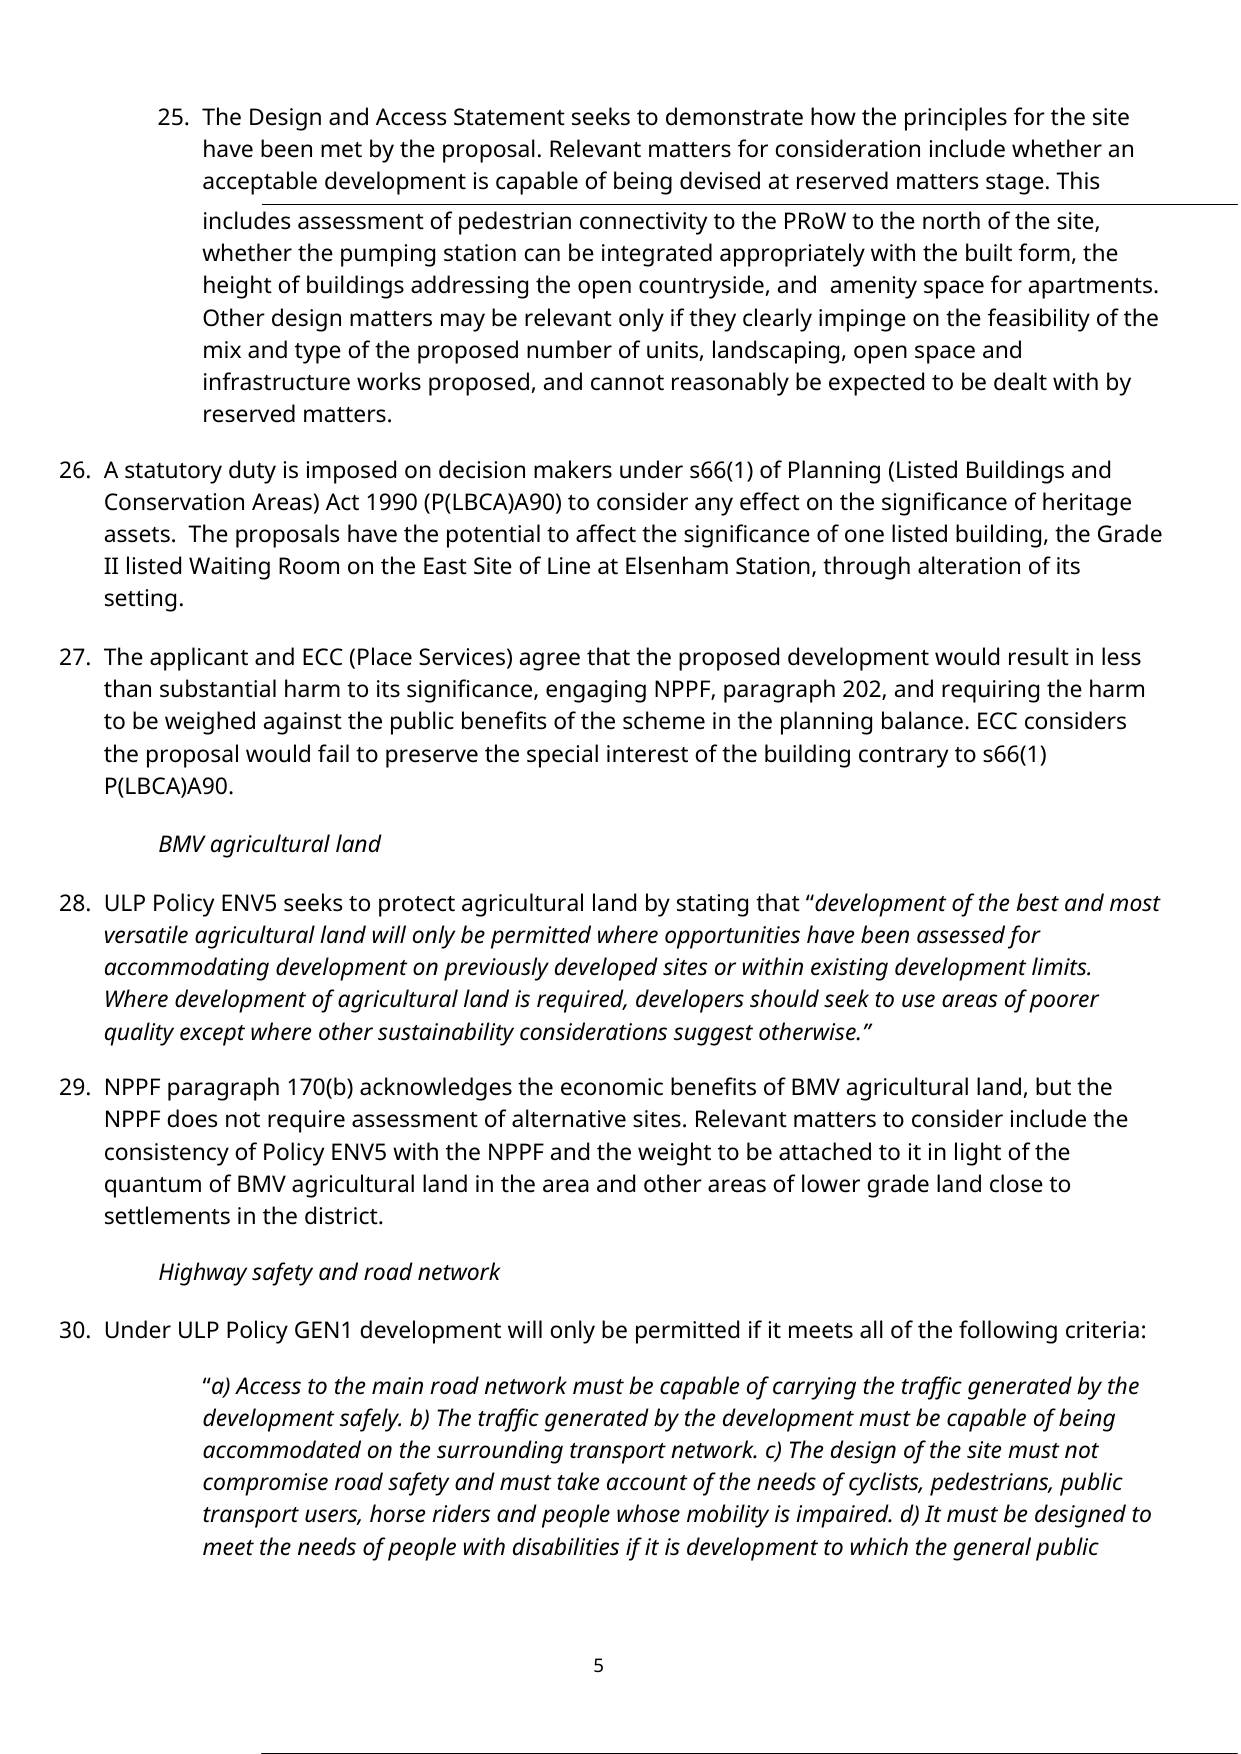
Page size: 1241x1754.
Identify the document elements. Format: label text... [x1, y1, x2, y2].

text Highway safety and road network [158, 1256, 1165, 1287]
text BMV agricultural land [158, 828, 1165, 859]
list The Design and Access Statement seeks to demonstrate how the principles for the site have been met by the proposal. Relevant matters for consideration include whether an acceptable development is capable of being devised at reserved matters stage. This includes assessment of pedestrian connectivity to the PRoW to the north of the site, whether the pumping station can be integrated appropriately with the built form, the height of buildings addressing the open countryside, and amenity space for apartments. Other design matters may be relevant only if they clearly impinge on the feasibility of the mix and type of the proposed number of units, landscaping, open space and infrastructure works proposed, and cannot reasonably be expected to be dealt with by reserved matters. [157, 101, 1165, 429]
list ULP Policy ENV5 seeks to protect agricultural land by stating that “development of the best and most versatile agricultural land will only be permitted where opportunities have been assessed for accommodating development on previously developed sites or within existing development limits. Where development of agricultural land is required, developers should seek to use areas of poorer quality except where other sustainability considerations suggest otherwise.” [59, 887, 1165, 1047]
list Under ULP Policy GEN1 development will only be permitted if it meets all of the following criteria: [59, 1314, 1165, 1345]
list A statutory duty is imposed on decision makers under s66(1) of Planning (Listed Buildings and Conservation Areas) Act 1990 (P(LBCA)A90) to consider any effect on the significance of heritage assets. The proposals have the potential to affect the significance of one listed building, the Grade II listed Waiting Room on the East Site of Line at Elsenham Station, through alteration of its setting. [59, 454, 1165, 614]
list NPPF paragraph 170(b) acknowledges the economic benefits of BMV agricultural land, but the NPPF does not require assessment of alternative sites. Relevant matters to consider include the consistency of Policy ENV5 with the NPPF and the weight to be attached to it in light of the quantum of BMV agricultural land in the area and other areas of lower grade land close to settlements in the district. [59, 1071, 1165, 1231]
list The applicant and ECC (Place Services) agree that the proposed development would result in less than substantial harm to its significance, engaging NPPF, paragraph 202, and requiring the harm to be weighed against the public benefits of the scheme in the planning balance. ECC considers the proposal would fail to preserve the special interest of the building contrary to s66(1) P(LBCA)A90. [59, 641, 1165, 801]
text “a) Access to the main road network must be capable of carrying the traffic generated by the development safely. b) The traffic generated by the development must be capable of being accommodated on the surrounding transport network. c) The design of the site must not compromise road safety and must take account of the needs of cyclists, pedestrians, public transport users, horse riders and people whose mobility is impaired. d) It must be designed to meet the needs of people with disabilities if it is development to which the general public [202, 1370, 1165, 1562]
